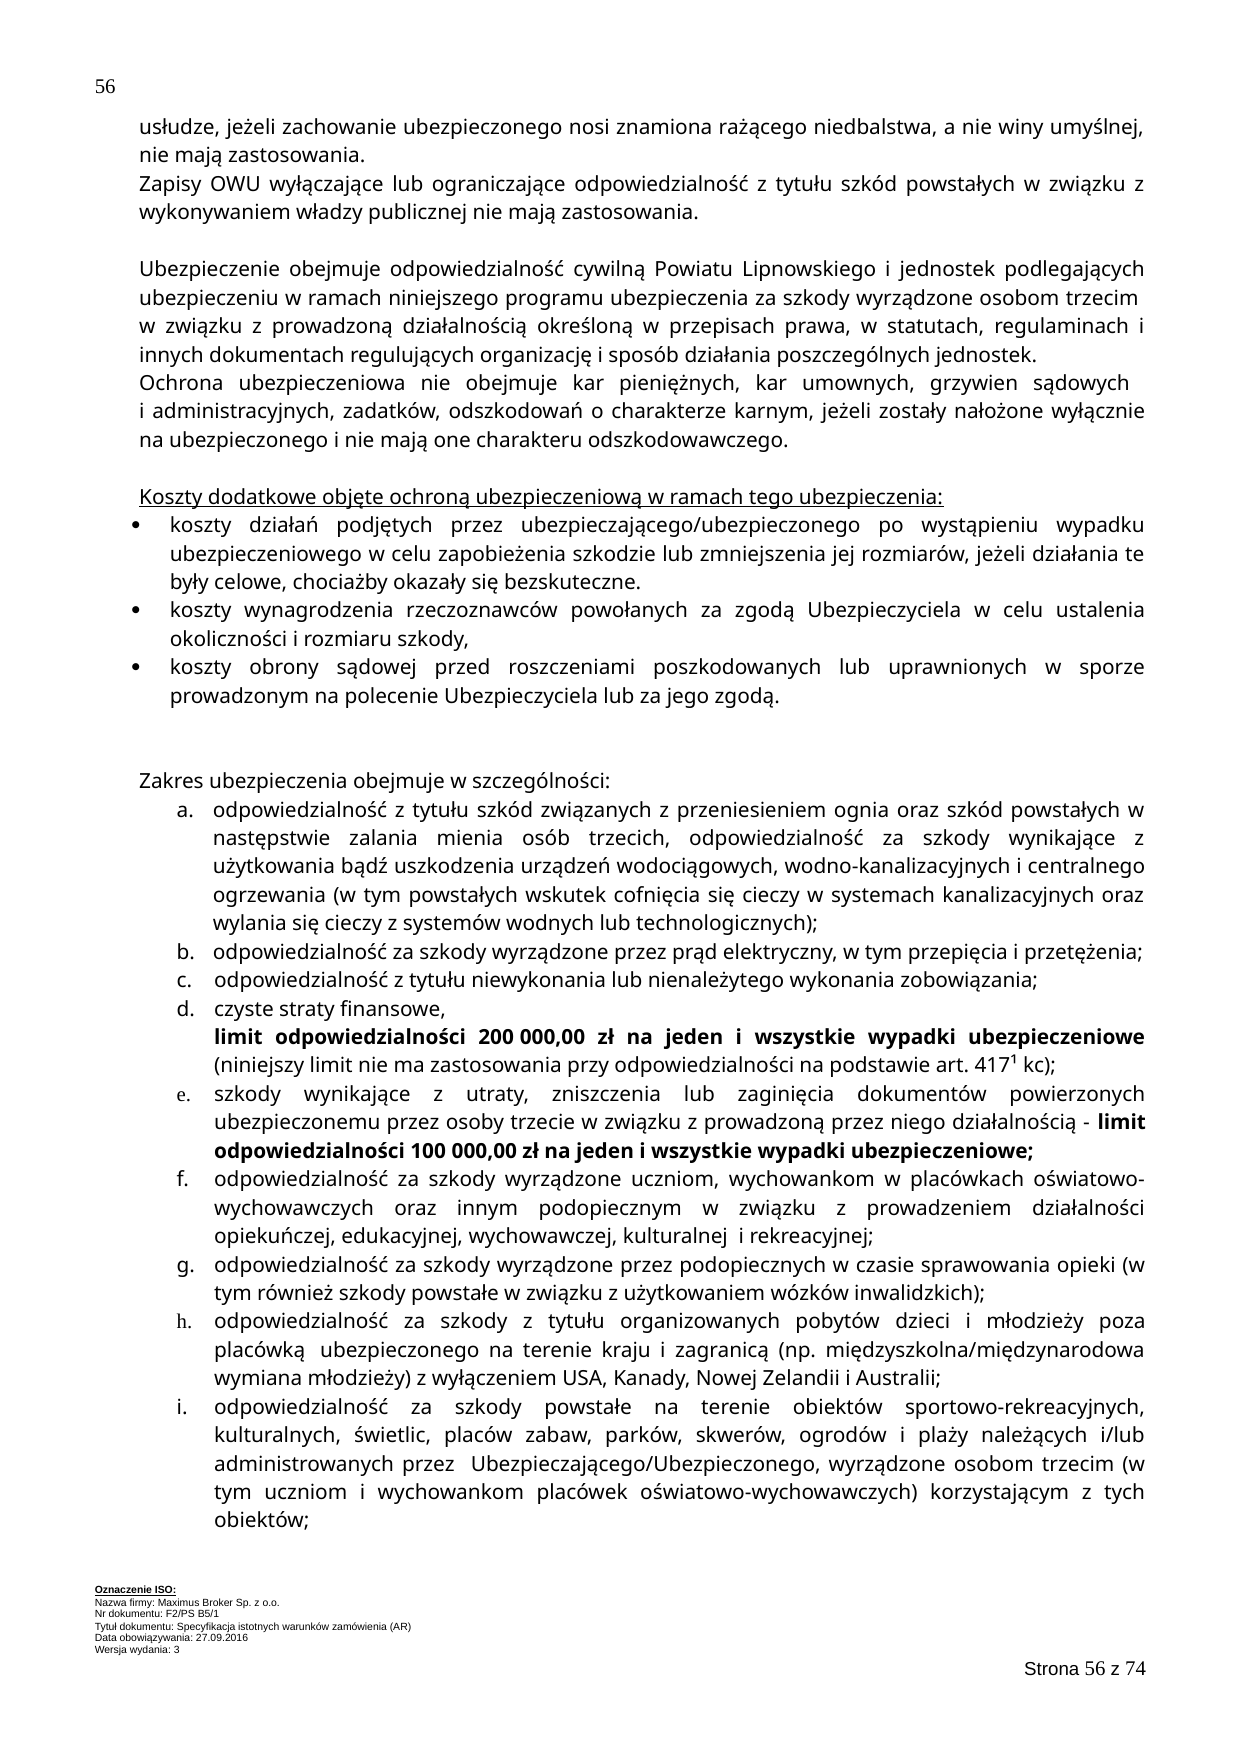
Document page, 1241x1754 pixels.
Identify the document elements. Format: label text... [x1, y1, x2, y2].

text Koszty dodatkowe objęte ochroną ubezpieczeniową w ramach tego ubezpieczenia: [94, 482, 1146, 510]
list odpowiedzialność z tytułu szkód związanych z przeniesieniem ognia oraz szkód powstałych w następstwie zalania mienia osób trzecich, odpowiedzialność za szkody wynikające z użytkowania bądź uszkodzenia urządzeń wodociągowych, wodno-kanalizacyjnych i centralnego ogrzewania (w tym powstałych wskutek cofnięcia się cieczy w systemach kanalizacyjnych oraz wylania się cieczy z systemów wodnych lub technologicznych); [176, 795, 1146, 937]
list koszty wynagrodzenia rzeczoznawców powołanych za zgodą Ubezpieczyciela w celu ustalenia okoliczności i rozmiaru szkody, [132, 596, 1146, 652]
text Zakres ubezpieczenia obejmuje w szczególności: [139, 766, 1146, 795]
list czyste straty finansowe, [176, 994, 1146, 1022]
list odpowiedzialność za szkody z tytułu organizowanych pobytów dzieci i młodzieży poza placówką ubezpieczonego na terenie kraju i zagranicą (np. międzyszkolna/międzynarodowa wymiana młodzieży) z wyłączeniem USA, Kanady, Nowej Zelandii i Australii; [176, 1307, 1146, 1392]
list koszty obrony sądowej przed roszczeniami poszkodowanych lub uprawnionych w sporze prowadzonym na polecenie Ubezpieczyciela lub za jego zgodą. [132, 652, 1146, 709]
list odpowiedzialność za szkody wyrządzone przez podopiecznych w czasie sprawowania opieki (w tym również szkody powstałe w związku z użytkowaniem wózków inwalidzkich); [176, 1250, 1146, 1307]
text limit odpowiedzialności 200 000,00 zł na jeden i wszystkie wypadki ubezpieczeniowe (niniejszy limit nie ma zastosowania przy odpowiedzialności na podstawie art. 417¹ kc); [214, 1022, 1146, 1079]
list odpowiedzialność z tytułu niewykonania lub nienależytego wykonania zobowiązania; [176, 965, 1146, 994]
list koszty działań podjętych przez ubezpieczającego/ubezpieczonego po wystąpieniu wypadku ubezpieczeniowego w celu zapobieżenia szkodzie lub zmniejszenia jej rozmiarów, jeżeli działania te były celowe, chociażby okazały się bezskuteczne. [132, 510, 1146, 596]
text usłudze, jeżeli zachowanie ubezpieczonego nosi znamiona rażącego niedbalstwa, a nie winy umyślnej, nie mają zastosowania. [139, 112, 1146, 169]
list odpowiedzialność za szkody wyrządzone przez prąd elektryczny, w tym przepięcia i przetężenia; [176, 937, 1146, 965]
text Ochrona ubezpieczeniowa nie obejmuje kar pieniężnych, kar umownych, grzywien sądowych i administracyjnych, zadatków, odszkodowań o charakterze karnym, jeżeli zostały nałożone wyłącznie na ubezpieczonego i nie mają one charakteru odszkodowawczego. [139, 368, 1146, 453]
list szkody wynikające z utraty, zniszczenia lub zaginięcia dokumentów powierzonych ubezpieczonemu przez osoby trzecie w związku z prowadzoną przez niego działalnością - limit odpowiedzialności 100 000,00 zł na jeden i wszystkie wypadki ubezpieczeniowe; [176, 1079, 1146, 1164]
list odpowiedzialność za szkody wyrządzone uczniom, wychowankom w placówkach oświatowo-wychowawczych oraz innym podopiecznym w związku z prowadzeniem działalności opiekuńczej, edukacyjnej, wychowawczej, kulturalnej i rekreacyjnej; [176, 1164, 1146, 1250]
text Zapisy OWU wyłączające lub ograniczające odpowiedzialność z tytułu szkód powstałych w związku z wykonywaniem władzy publicznej nie mają zastosowania. [139, 169, 1146, 226]
text Ubezpieczenie obejmuje odpowiedzialność cywilną Powiatu Lipnowskiego i jednostek podlegających ubezpieczeniu w ramach niniejszego programu ubezpieczenia za szkody wyrządzone osobom trzecim w związku z prowadzoną działalnością określoną w przepisach prawa, w statutach, regulaminach i innych dokumentach regulujących organizację i sposób działania poszczególnych jednostek. [139, 254, 1146, 368]
list odpowiedzialność za szkody powstałe na terenie obiektów sportowo-rekreacyjnych, kulturalnych, świetlic, placów zabaw, parków, skwerów, ogrodów i plaży należących i/lub administrowanych przez Ubezpieczającego/Ubezpieczonego, wyrządzone osobom trzecim (w tym uczniom i wychowankom placówek oświatowo-wychowawczych) korzystającym z tych obiektów; [176, 1392, 1146, 1534]
